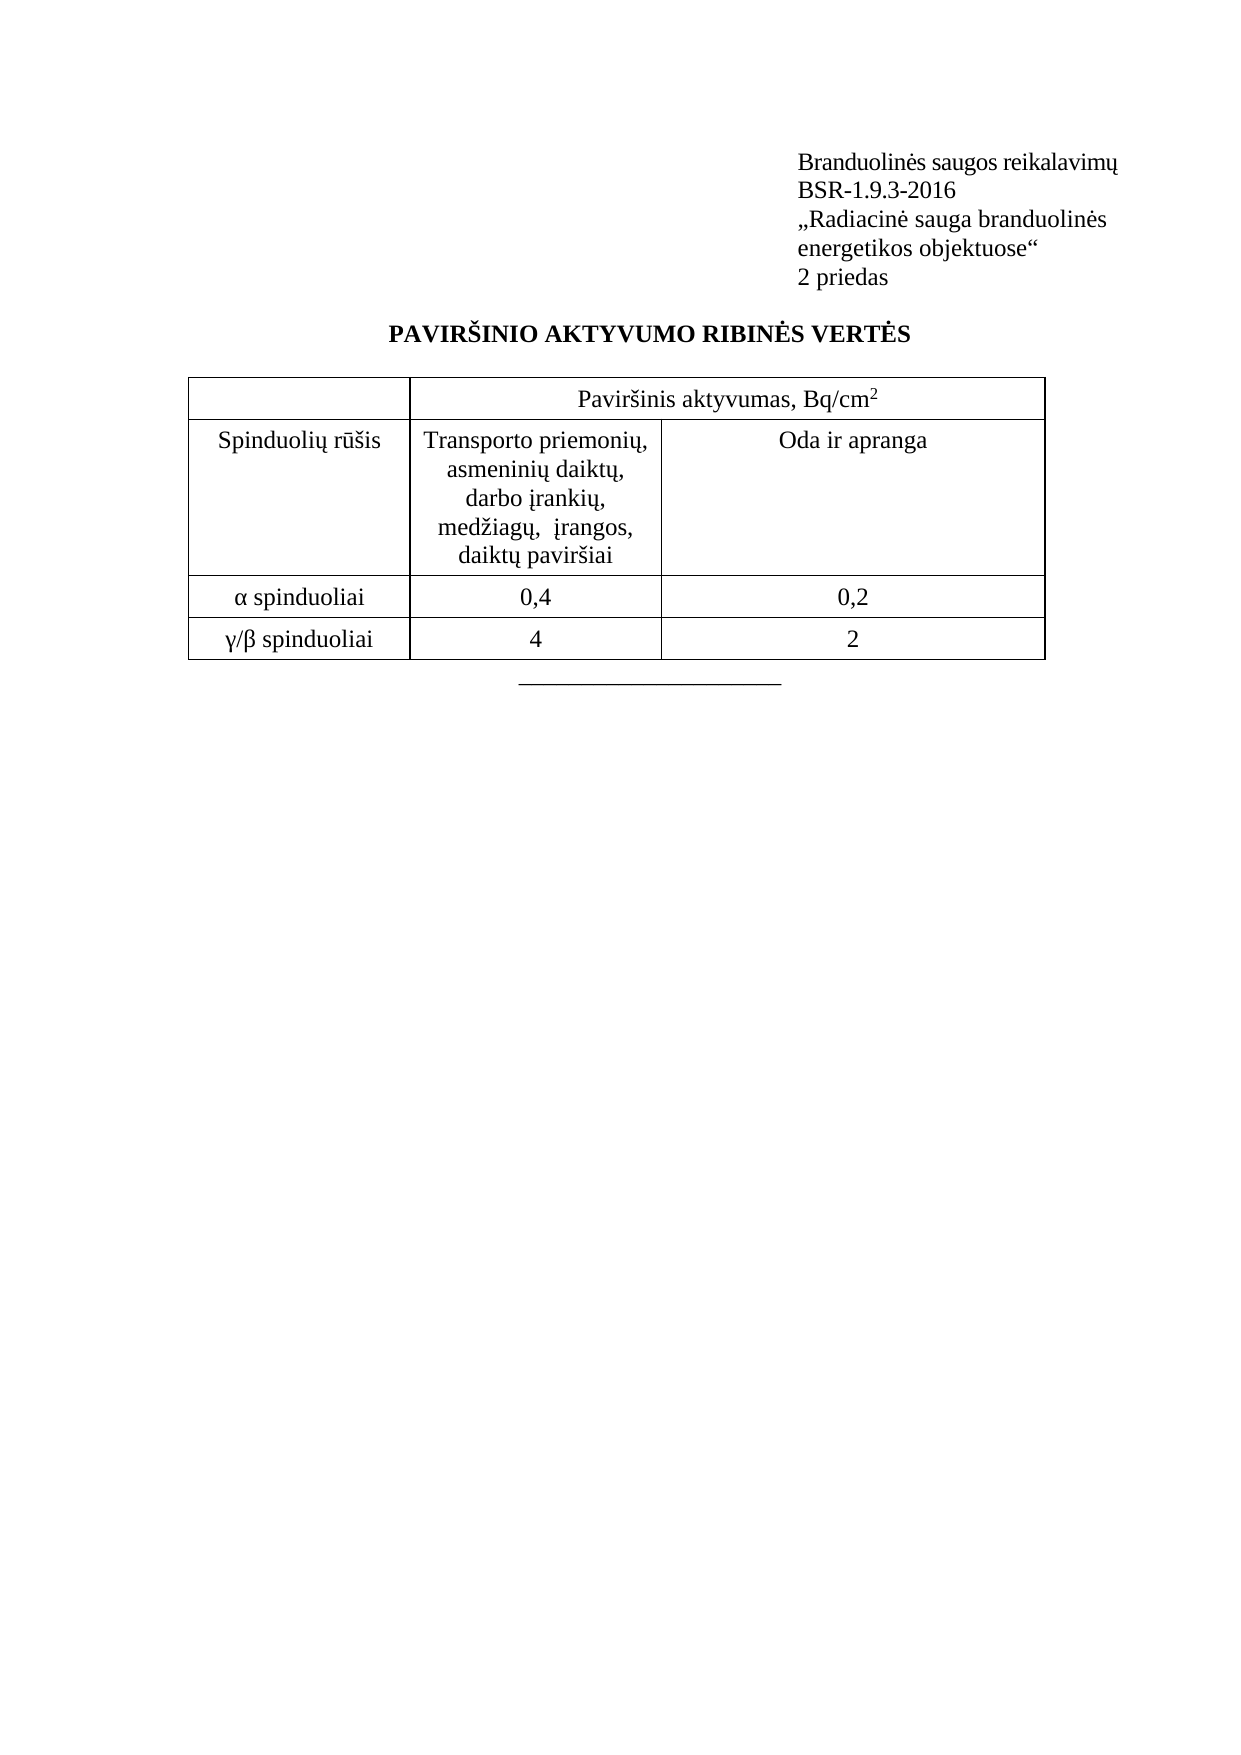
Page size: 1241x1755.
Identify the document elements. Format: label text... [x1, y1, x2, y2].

table_cell 4 [411, 618, 661, 658]
table_cell 0,2 [662, 576, 1044, 617]
table_header Paviršinis aktyvumas, Bq/cm2 [411, 378, 1044, 418]
table_cell 2 [662, 618, 1044, 658]
text _____________________ [177, 659, 1122, 688]
text Branduolinės saugos reikalavimų [797, 147, 1122, 176]
table_cell α spinduoliai [189, 576, 409, 617]
text „Radiacinė sauga branduolinės [797, 204, 1122, 233]
table_cell 0,4 [411, 576, 661, 617]
table_cell Oda ir apranga [662, 420, 1044, 575]
text energetikos objektuose“ [797, 233, 1122, 262]
table_cell Transporto priemonių, asmeninių daiktų, darbo įrankių, medžiagų, įrangos, daiktų paviršiai [411, 420, 661, 575]
text 2 priedas [797, 262, 1122, 291]
text PAVIRŠINIO aktyvumo RIBINĖS VERTĖS [177, 319, 1122, 348]
table_header [189, 378, 409, 418]
table_cell γ/β spinduoliai [189, 618, 409, 658]
text BSR-1.9.3-2016 [797, 176, 1122, 204]
table_cell Spinduolių rūšis [189, 420, 409, 575]
